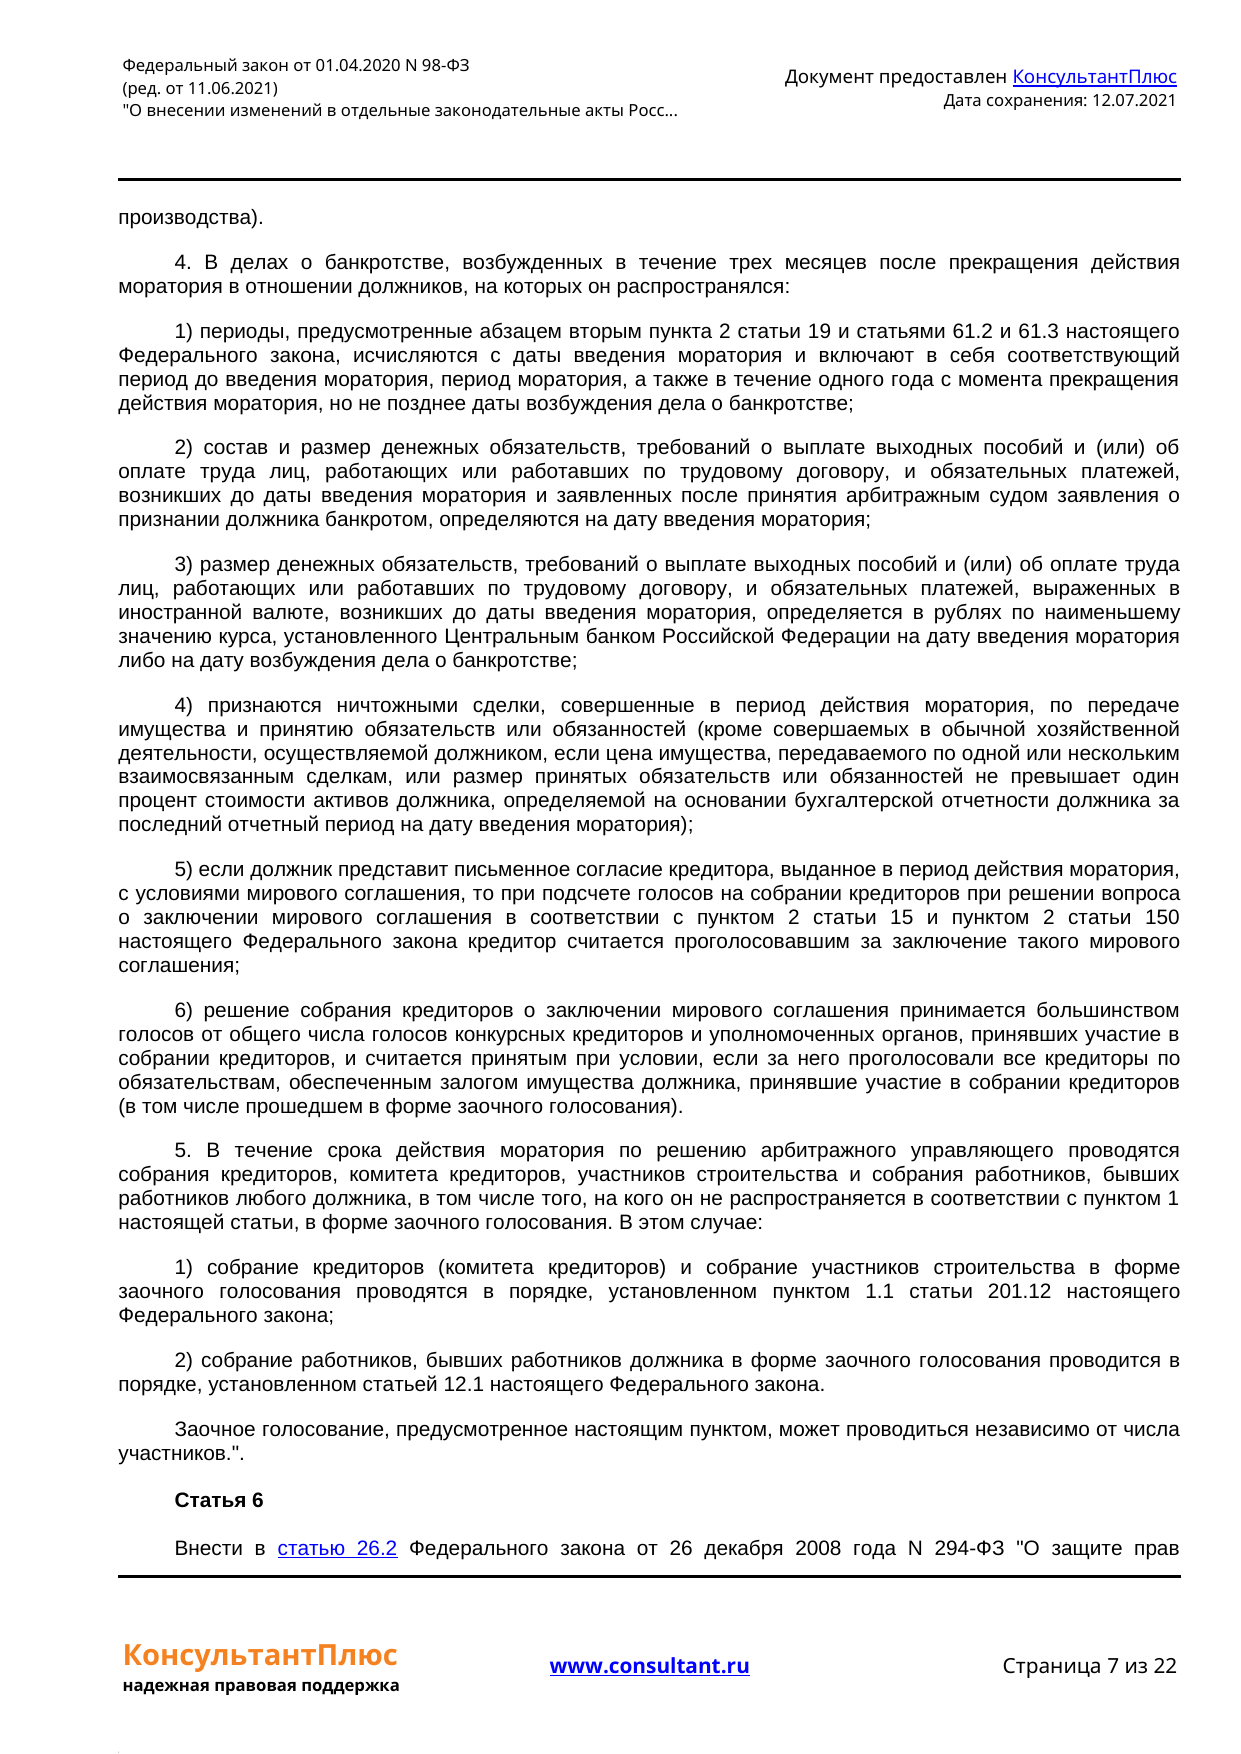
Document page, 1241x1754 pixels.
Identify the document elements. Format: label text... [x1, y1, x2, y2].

text 1) собрание кредиторов (комитета кредиторов) и собрание участников строительства в форме заочного голосования проводятся в порядке, установленном пунктом 1.1 статьи 201.12 настоящего Федерального закона; [118, 1255, 1181, 1327]
text производства). [118, 205, 1181, 229]
text Заочное голосование, предусмотренное настоящим пунктом, может проводиться независимо от числа участников.". [118, 1416, 1181, 1464]
text 2) собрание работников, бывших работников должника в форме заочного голосования проводится в порядке, установленном статьей 12.1 настоящего Федерального закона. [118, 1348, 1181, 1396]
text 5. В течение срока действия моратория по решению арбитражного управляющего проводятся собрания кредиторов, комитета кредиторов, участников строительства и собрания работников, бывших работников любого должника, в том числе того, на кого он не распространяется в соответствии с пунктом 1 настоящей статьи, в форме заочного голосования. В этом случае: [118, 1138, 1181, 1234]
text 3) размер денежных обязательств, требований о выплате выходных пособий и (или) об оплате труда лиц, работающих или работавших по трудовому договору, и обязательных платежей, выраженных в иностранной валюте, возникших до даты введения моратория, определяется в рублях по наименьшему значению курса, установленного Центральным банком Российской Федерации на дату введения моратория либо на дату возбуждения дела о банкротстве; [118, 552, 1181, 672]
text 2) состав и размер денежных обязательств, требований о выплате выходных пособий и (или) об оплате труда лиц, работающих или работавших по трудовому договору, и обязательных платежей, возникших до даты введения моратория и заявленных после принятия арбитражным судом заявления о признании должника банкротом, определяются на дату введения моратория; [118, 435, 1181, 531]
text 5) если должник представит письменное согласие кредитора, выданное в период действия моратория, с условиями мирового соглашения, то при подсчете голосов на собрании кредиторов при решении вопроса о заключении мирового соглашения в соответствии с пунктом 2 статьи 15 и пунктом 2 статьи 150 настоящего Федерального закона кредитор считается проголосовавшим за заключение такого мирового соглашения; [118, 857, 1181, 977]
text 4. В делах о банкротстве, возбужденных в течение трех месяцев после прекращения действия моратория в отношении должников, на которых он распространялся: [118, 250, 1181, 298]
text 1) периоды, предусмотренные абзацем вторым пункта 2 статьи 19 и статьями 61.2 и 61.3 настоящего Федерального закона, исчисляются с даты введения моратория и включают в себя соответствующий период до введения моратория, период моратория, а также в течение одного года с момента прекращения действия моратория, но не позднее даты возбуждения дела о банкротстве; [118, 318, 1181, 414]
text Внести в статью 26.2 Федерального закона от 26 декабря 2008 года N 294-ФЗ "О защите прав [118, 1536, 1181, 1560]
text 6) решение собрания кредиторов о заключении мирового соглашения принимается большинством голосов от общего числа голосов конкурсных кредиторов и уполномоченных органов, принявших участие в собрании кредиторов, и считается принятым при условии, если за него проголосовали все кредиторы по обязательствам, обеспеченным залогом имущества должника, принявшие участие в собрании кредиторов (в том числе прошедшем в форме заочного голосования). [118, 998, 1181, 1117]
text 4) признаются ничтожными сделки, совершенные в период действия моратория, по передаче имущества и принятию обязательств или обязанностей (кроме совершаемых в обычной хозяйственной деятельности, осуществляемой должником, если цена имущества, передаваемого по одной или нескольким взаимосвязанным сделкам, или размер принятых обязательств или обязанностей не превышает один процент стоимости активов должника, определяемой на основании бухгалтерской отчетности должника за последний отчетный период на дату введения моратория); [118, 692, 1181, 836]
title Статья 6 [118, 1488, 1181, 1512]
